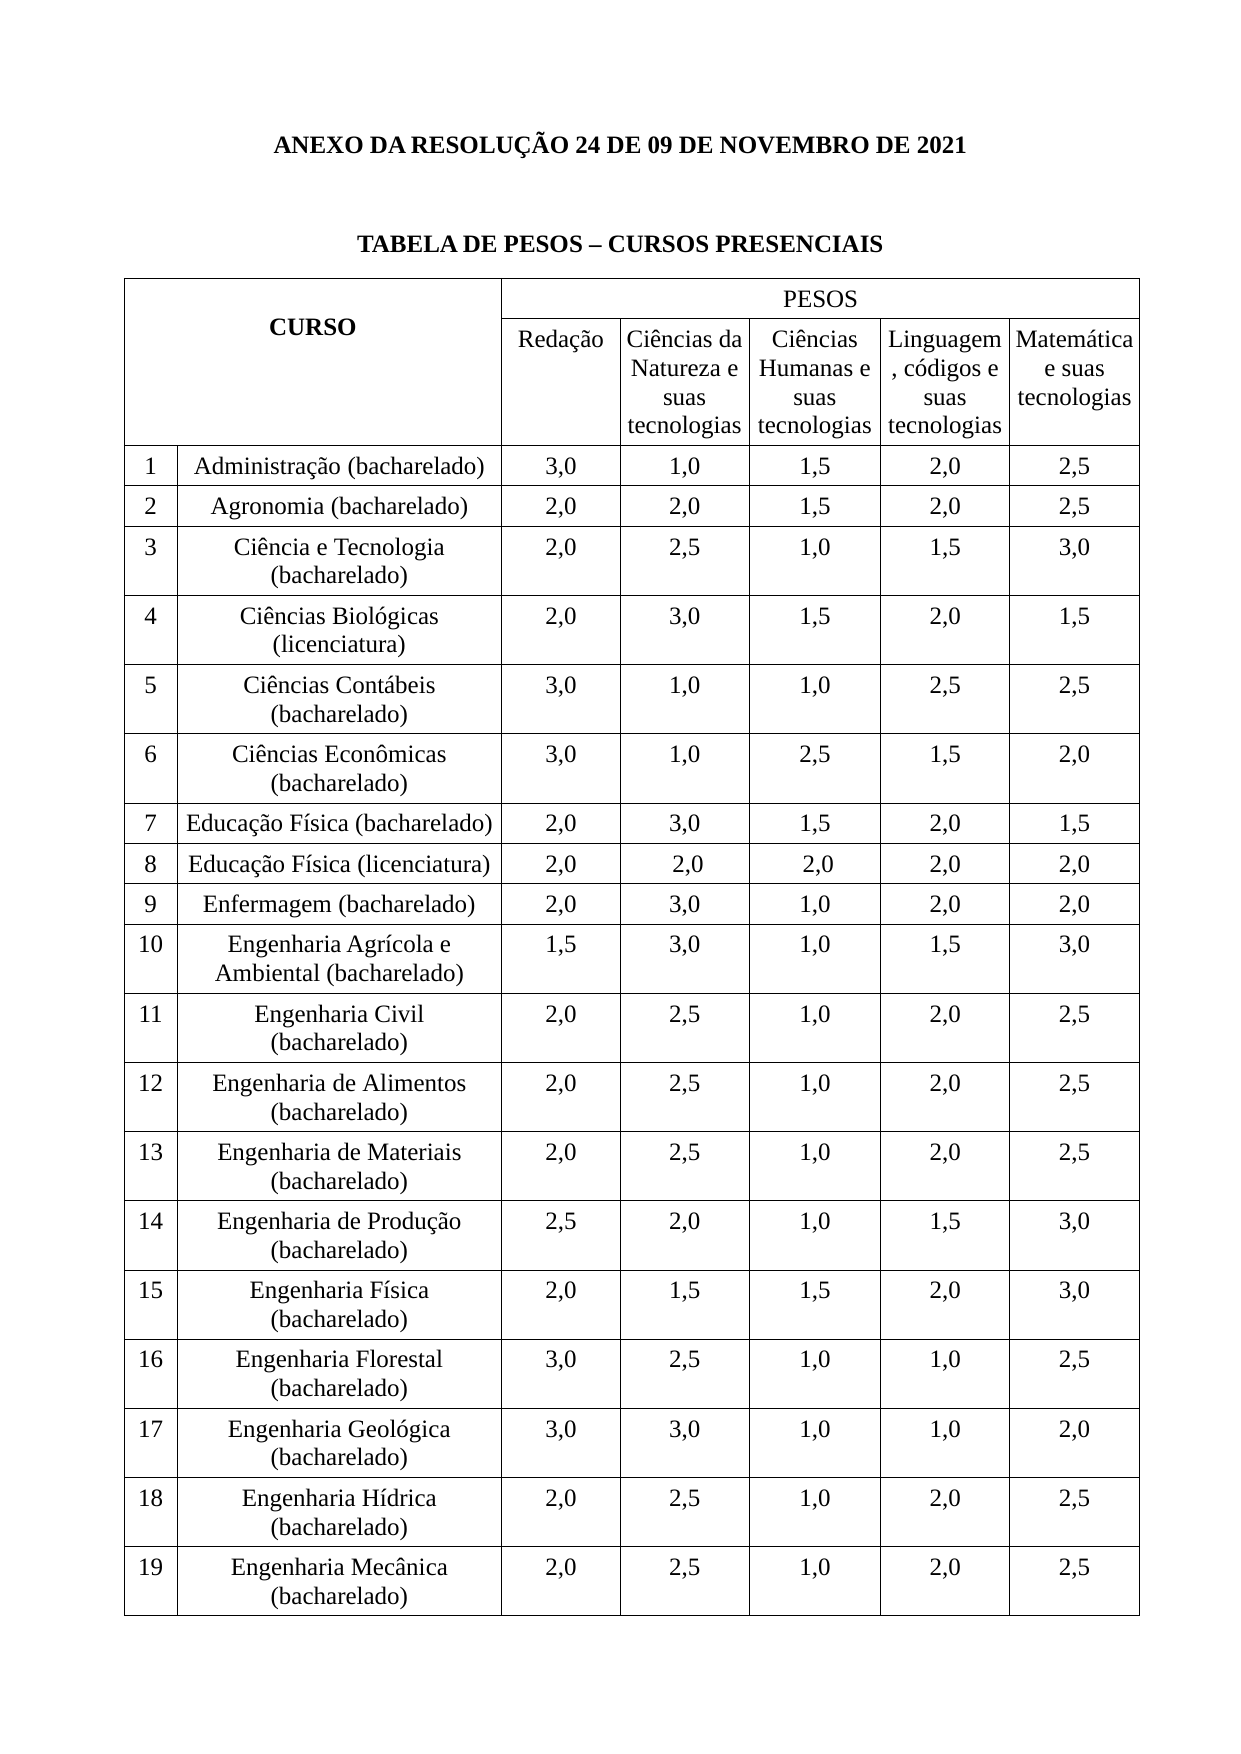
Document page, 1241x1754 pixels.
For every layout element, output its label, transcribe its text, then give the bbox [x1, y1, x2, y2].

table_cell 1,0 [750, 925, 880, 993]
table_cell 3,0 [621, 596, 749, 664]
table_cell 1,0 [621, 734, 749, 802]
table_cell Engenharia Geológica (bacharelado) [178, 1409, 501, 1477]
table_cell 1,5 [750, 486, 880, 526]
table_cell 16 [125, 1340, 177, 1408]
table_cell 2,0 [502, 486, 620, 526]
table_cell Ciência e Tecnologia (bacharelado) [178, 527, 501, 595]
table_cell 1,0 [750, 1478, 880, 1546]
table_cell 10 [125, 925, 177, 993]
table_cell 1,5 [750, 596, 880, 664]
table_cell 3,0 [621, 884, 749, 924]
table_cell 2,0 [621, 844, 749, 883]
table_cell 4 [125, 596, 177, 664]
table_cell 2,5 [1010, 665, 1139, 733]
table_cell 1,5 [1010, 804, 1139, 843]
table_cell Engenharia Civil (bacharelado) [178, 994, 501, 1062]
table_cell 2,0 [502, 994, 620, 1062]
table_cell 2,0 [881, 1132, 1009, 1200]
table_cell 2,0 [502, 804, 620, 843]
table_header CURSO [125, 279, 501, 445]
table_cell 1,0 [750, 994, 880, 1062]
text TABELA DE PESOS – CURSOS PRESENCIAIS [118, 229, 1122, 257]
table_cell 1,5 [621, 1271, 749, 1339]
table_cell 14 [125, 1201, 177, 1269]
table_cell 6 [125, 734, 177, 802]
table_cell 1 [125, 446, 177, 485]
table_cell 2,5 [1010, 1063, 1139, 1131]
table_cell 19 [125, 1547, 177, 1615]
table_cell Engenharia Florestal (bacharelado) [178, 1340, 501, 1408]
table_header PESOS [502, 279, 1139, 318]
table_cell 1,0 [750, 665, 880, 733]
table_cell 1,5 [750, 1271, 880, 1339]
table_cell 2,0 [502, 1478, 620, 1546]
table_cell 2,0 [1010, 884, 1139, 924]
table_cell 3,0 [621, 804, 749, 843]
table_cell 9 [125, 884, 177, 924]
table_cell 1,5 [1010, 596, 1139, 664]
table_cell 2,5 [1010, 1478, 1139, 1546]
table_cell Engenharia de Materiais (bacharelado) [178, 1132, 501, 1200]
table_cell Ciências Econômicas (bacharelado) [178, 734, 501, 802]
table_cell 2,0 [502, 527, 620, 595]
table_cell Administração (bacharelado) [178, 446, 501, 485]
table_cell 2,0 [502, 844, 620, 883]
table_cell 2,5 [621, 1547, 749, 1615]
table_cell 3,0 [1010, 1201, 1139, 1269]
table_cell 2,5 [1010, 1340, 1139, 1408]
table_cell 2,5 [1010, 446, 1139, 485]
table_cell 3,0 [621, 925, 749, 993]
table_cell 11 [125, 994, 177, 1062]
table_cell 2,0 [502, 596, 620, 664]
table_cell 2,0 [1010, 844, 1139, 883]
table_cell 1,5 [881, 527, 1009, 595]
table_cell 2 [125, 486, 177, 526]
table_cell 2,0 [881, 1478, 1009, 1546]
table_cell Ciências Contábeis (bacharelado) [178, 665, 501, 733]
table_cell 3,0 [502, 446, 620, 485]
table_cell 1,5 [750, 804, 880, 843]
table_cell 7 [125, 804, 177, 843]
table_cell Ciências Humanas e suas tecnologias [750, 319, 880, 445]
table_cell 1,5 [881, 925, 1009, 993]
table_cell 1,5 [750, 446, 880, 485]
table_cell 2,0 [502, 1132, 620, 1200]
table_cell Engenharia de Produção (bacharelado) [178, 1201, 501, 1269]
table_cell 12 [125, 1063, 177, 1131]
table_cell Matemática e suas tecnologias [1010, 319, 1139, 445]
table_cell 2,0 [881, 884, 1009, 924]
table_cell 2,5 [621, 1340, 749, 1408]
table_cell 2,5 [621, 1132, 749, 1200]
table_cell 2,0 [502, 1063, 620, 1131]
table_cell 2,0 [502, 1547, 620, 1615]
table_cell 5 [125, 665, 177, 733]
table_cell 2,0 [502, 884, 620, 924]
table_cell 2,5 [621, 1063, 749, 1131]
table_cell 3,0 [1010, 1271, 1139, 1339]
table_cell Engenharia Física (bacharelado) [178, 1271, 501, 1339]
table_cell 2,0 [621, 1201, 749, 1269]
table_cell Engenharia de Alimentos (bacharelado) [178, 1063, 501, 1131]
text ANEXO DA RESOLUÇÃO 24 DE 09 DE NOVEMBRO DE 2021 [118, 131, 1122, 159]
table_cell 18 [125, 1478, 177, 1546]
table_cell Educação Física (bacharelado) [178, 804, 501, 843]
table_cell 1,0 [621, 446, 749, 485]
table_cell 17 [125, 1409, 177, 1477]
table_cell 1,5 [881, 734, 1009, 802]
table_cell Agronomia (bacharelado) [178, 486, 501, 526]
table_cell 2,0 [881, 1271, 1009, 1339]
table_cell 1,5 [502, 925, 620, 993]
table_cell Educação Física (licenciatura) [178, 844, 501, 883]
table_cell 8 [125, 844, 177, 883]
table_cell 2,5 [1010, 486, 1139, 526]
table_cell Engenharia Mecânica (bacharelado) [178, 1547, 501, 1615]
table_cell 2,0 [881, 596, 1009, 664]
table_cell 2,0 [881, 844, 1009, 883]
table_cell Enfermagem (bacharelado) [178, 884, 501, 924]
table_cell 3,0 [621, 1409, 749, 1477]
table_cell 1,0 [750, 527, 880, 595]
table_cell Redação [502, 319, 620, 445]
table_cell 2,5 [621, 994, 749, 1062]
table_cell Ciências da Natureza e suas tecnologias [621, 319, 749, 445]
table_cell 2,0 [881, 994, 1009, 1062]
table_cell 1,0 [750, 1547, 880, 1615]
table_cell Ciências Biológicas (licenciatura) [178, 596, 501, 664]
table_cell 2,0 [621, 486, 749, 526]
table_cell 3,0 [502, 734, 620, 802]
table_cell 15 [125, 1271, 177, 1339]
table_cell 2,5 [1010, 1547, 1139, 1615]
table_cell 2,0 [881, 804, 1009, 843]
table_cell 2,0 [1010, 1409, 1139, 1477]
table_cell 1,0 [881, 1409, 1009, 1477]
table_cell 1,0 [750, 1201, 880, 1269]
table_cell 2,0 [750, 844, 880, 883]
table_cell 2,5 [1010, 994, 1139, 1062]
table_cell 2,5 [1010, 1132, 1139, 1200]
table_cell 2,0 [881, 486, 1009, 526]
table_cell 1,0 [621, 665, 749, 733]
table_cell 1,0 [750, 884, 880, 924]
table_cell 1,0 [750, 1340, 880, 1408]
table_cell 1,0 [881, 1340, 1009, 1408]
table_cell 3 [125, 527, 177, 595]
table_cell 3,0 [1010, 925, 1139, 993]
table_cell 13 [125, 1132, 177, 1200]
table_cell 2,0 [881, 1547, 1009, 1615]
table_cell 2,5 [621, 527, 749, 595]
table_cell Engenharia Agrícola e Ambiental (bacharelado) [178, 925, 501, 993]
table_cell 2,0 [1010, 734, 1139, 802]
table_cell 2,0 [881, 1063, 1009, 1131]
table_cell Engenharia Hídrica (bacharelado) [178, 1478, 501, 1546]
table_cell 2,5 [750, 734, 880, 802]
table_cell 2,5 [502, 1201, 620, 1269]
table_cell 2,5 [621, 1478, 749, 1546]
table_cell 3,0 [502, 1409, 620, 1477]
table_cell 2,0 [502, 1271, 620, 1339]
table_cell 1,0 [750, 1409, 880, 1477]
table_cell 2,5 [881, 665, 1009, 733]
table_cell 3,0 [1010, 527, 1139, 595]
table_cell 3,0 [502, 665, 620, 733]
table_cell 2,0 [881, 446, 1009, 485]
table_cell 3,0 [502, 1340, 620, 1408]
table_cell 1,5 [881, 1201, 1009, 1269]
table_cell 1,0 [750, 1063, 880, 1131]
table_cell Linguagem, códigos e suas tecnologias [881, 319, 1009, 445]
table_cell 1,0 [750, 1132, 880, 1200]
